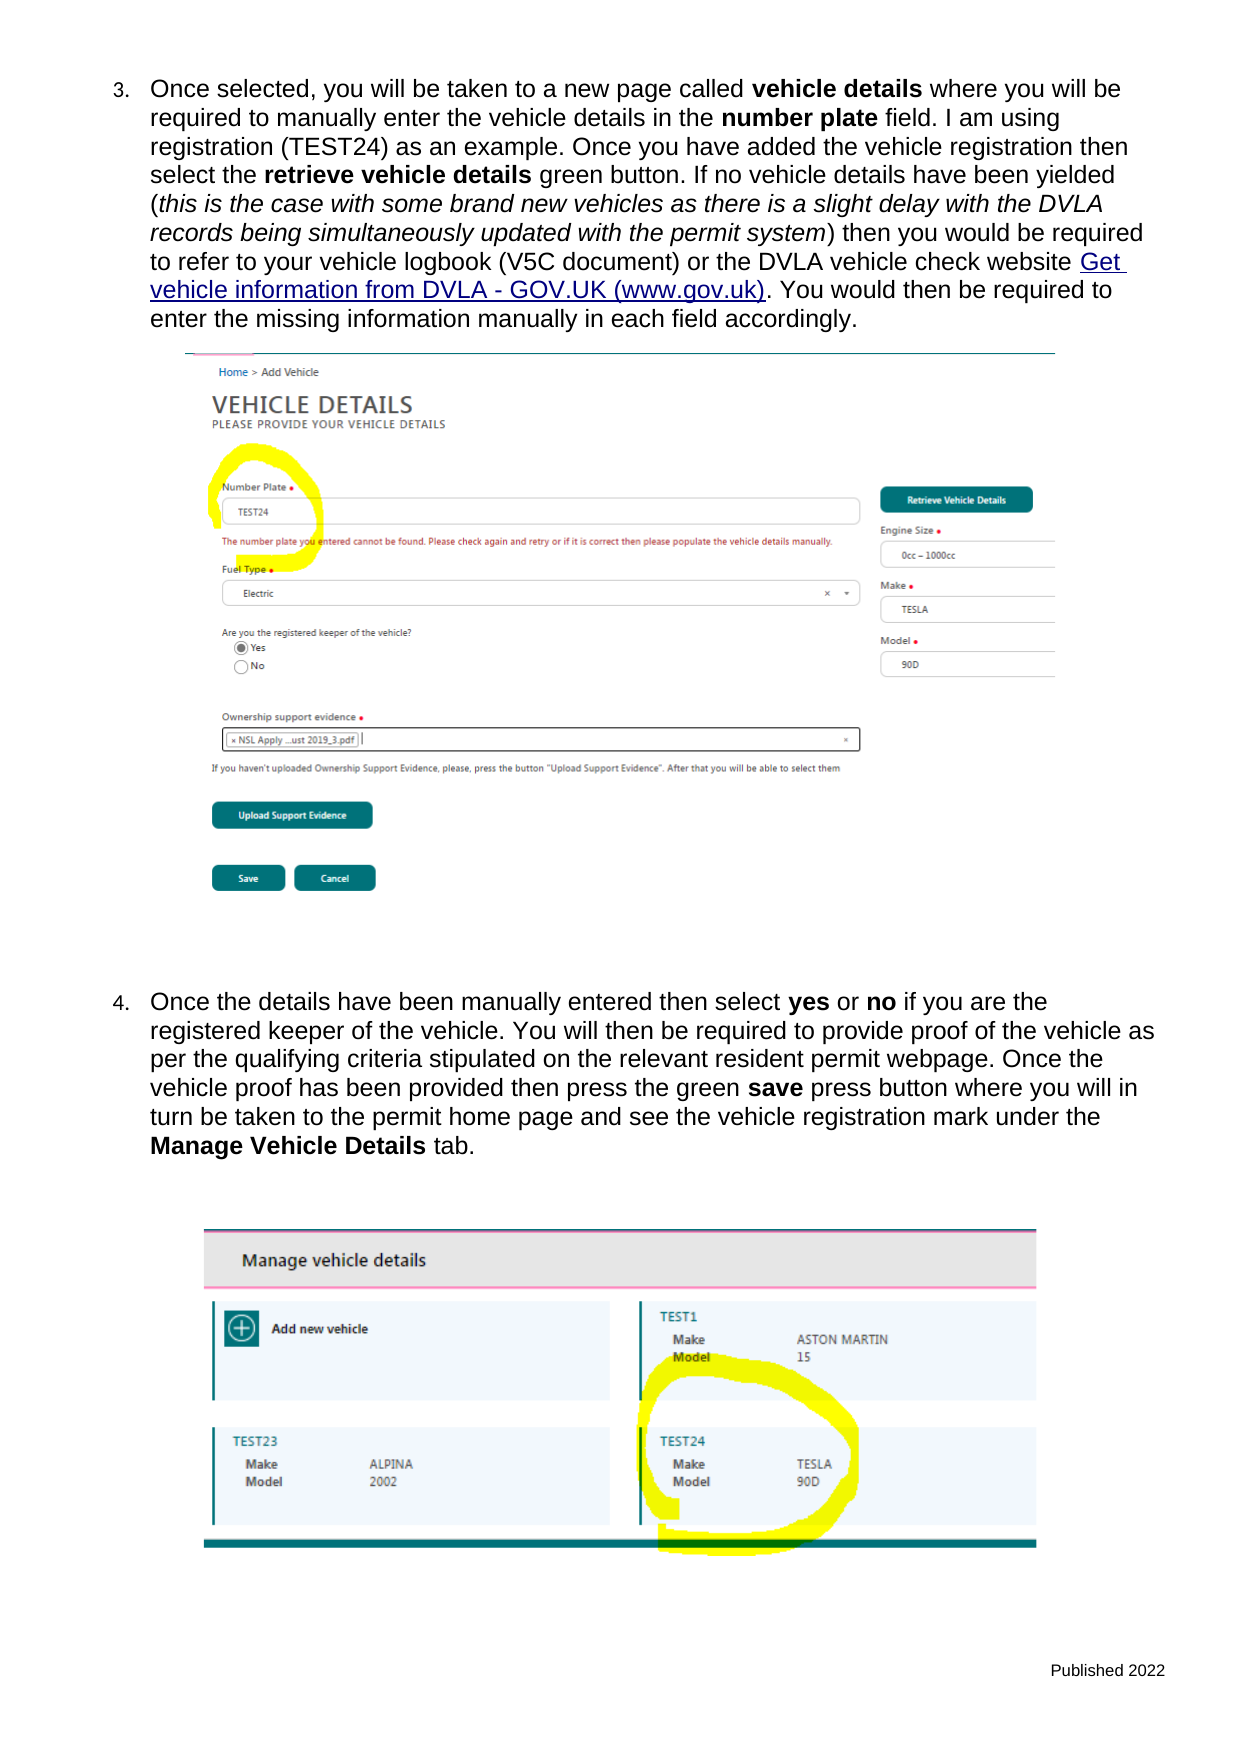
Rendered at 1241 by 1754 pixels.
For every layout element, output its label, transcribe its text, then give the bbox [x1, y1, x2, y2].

list Once selected, you will be taken to a new page called vehicle details where you will be required to manually enter the vehicle details in the number plate field. I am using registration (TEST24) as an example. Once you have added the vehicle registration then select the retrieve vehicle details green button. If no vehicle details have been yielded (this is the case with some brand new vehicles as there is a slight delay with the DVLA records being simultaneously updated with the permit system) then you would be required to refer to your vehicle logbook (V5C document) or the DVLA vehicle check website Get vehicle information from DVLA - GOV.UK (www.gov.uk). You would then be required to enter the missing information manually in each field accordingly. [112, 74, 1165, 333]
list Once the details have been manually entered then select yes or no if you are the registered keeper of the vehicle. You will then be required to provide proof of the vehicle as per the qualifying criteria stipulated on the relevant resident permit webpage. Once the vehicle proof has been provided then press the green save press button where you will in turn be taken to the permit home page and see the vehicle registration mark under the Manage Vehicle Details tab. [112, 986, 1165, 1159]
